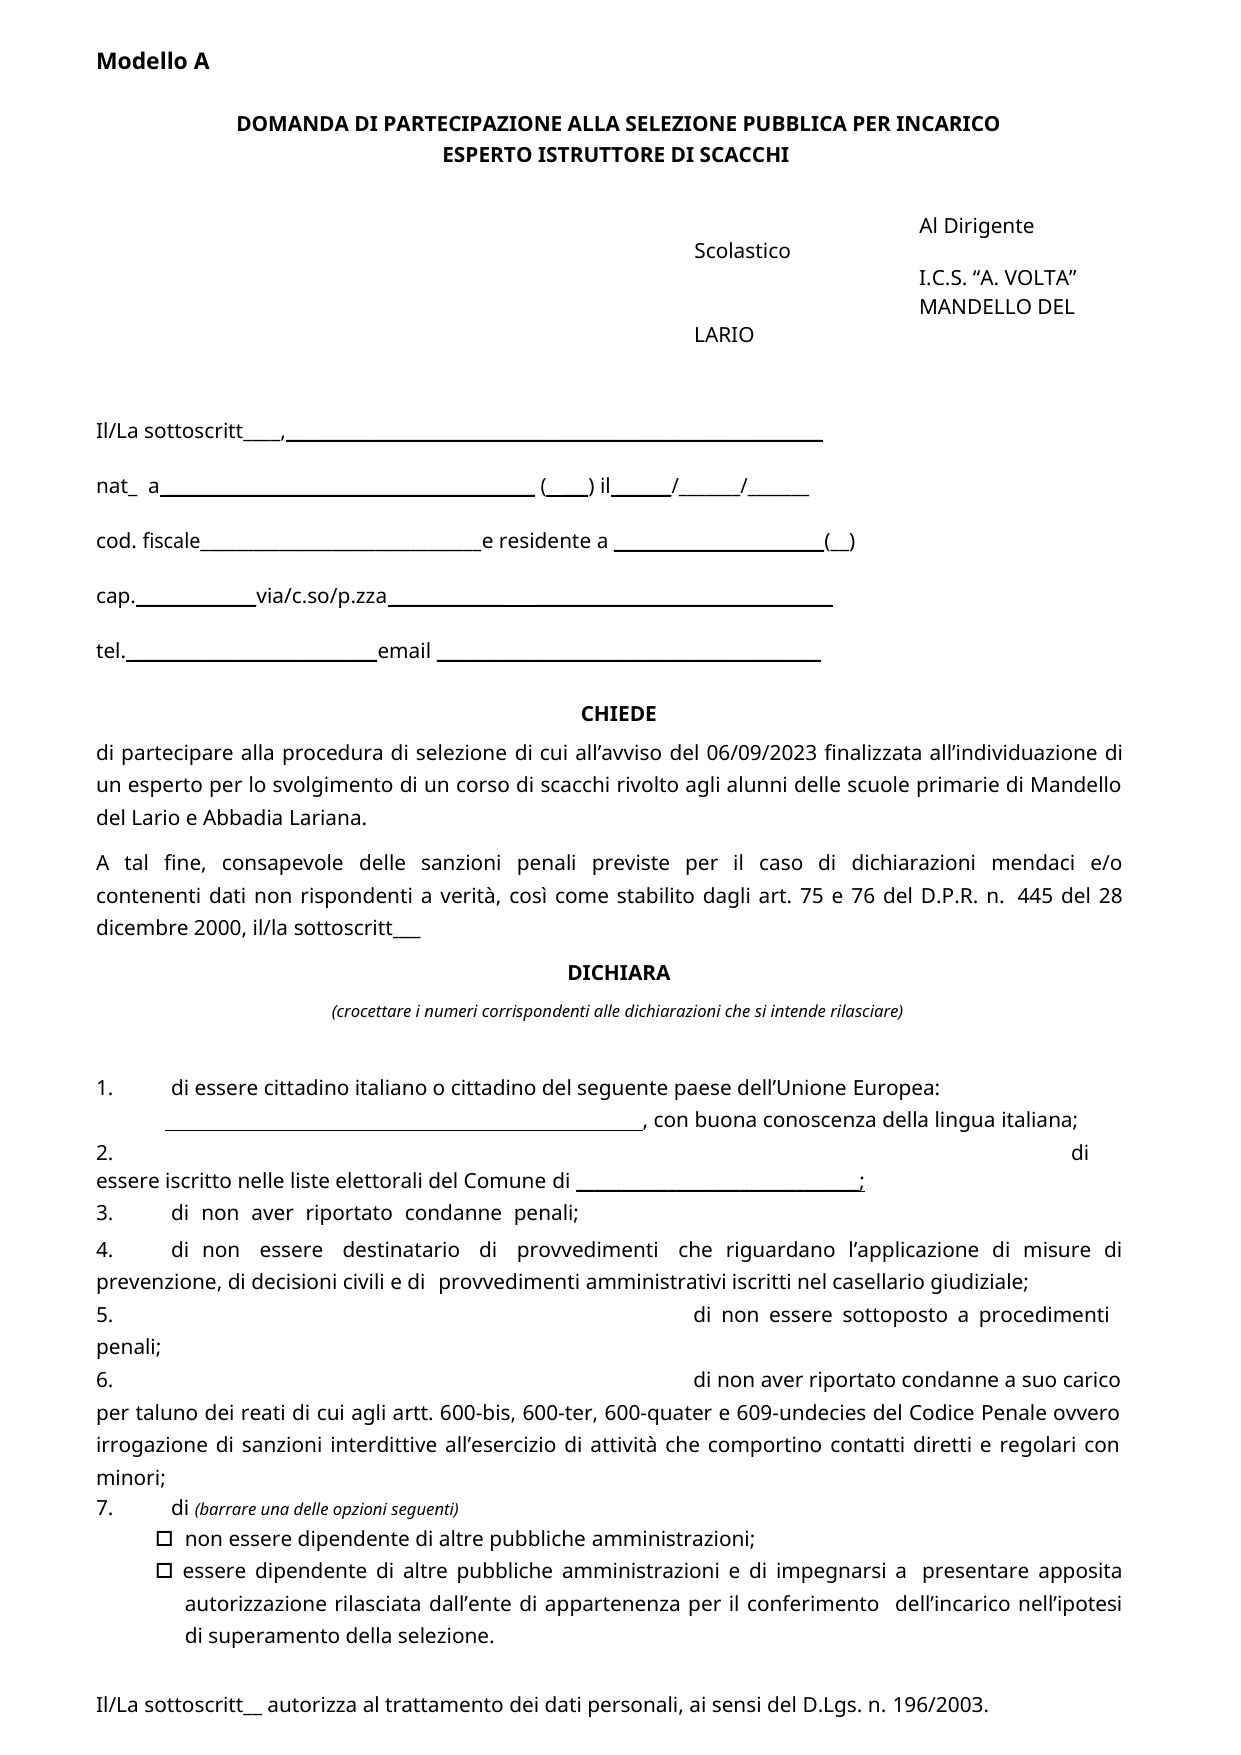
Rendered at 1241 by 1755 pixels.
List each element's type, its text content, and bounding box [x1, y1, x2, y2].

subtitle DICHIARA [96, 958, 1141, 987]
text A tal fine, consapevole delle sanzioni penali previste per il caso di dichiarazioni mendaci e/o contenenti dati non rispondenti a verità, così come stabilito dagli art. 75 e 76 del D.P.R. n. 445 del 28 dicembre 2000, il/la sottoscritt___ [96, 848, 1123, 942]
list di essere cittadino italiano o cittadino del seguente paese dell’Unione Europea: [96, 1073, 1084, 1102]
subtitle (crocettare i numeri corrispondenti alle dichiarazioni che si intende rilasciare) [96, 999, 1141, 1022]
text cod. fiscale________________________________e residente a _______________________(__) [96, 526, 1126, 554]
text cap._____________via/c.so/p.zza ____________ ________________________________ [96, 581, 1126, 609]
text  essere dipendente di altre pubbliche amministrazioni e di impegnarsi a presentare apposita autorizzazione rilasciata dall’ente di appartenenza per il conferimento dell’incarico nell’ipotesi di superamento della selezione. [155, 1556, 1122, 1650]
subtitle CHIEDE [96, 699, 1141, 728]
list di non aver riportato condanne a suo carico per taluno dei reati di cui agli artt. 600-bis, 600-ter, 600-quater e 609-undecies del Codice Penale ovvero irrogazione di sanzioni interdittive all’esercizio di attività che comportino contatti diretti e regolari con minori; [96, 1365, 1121, 1491]
list di (barrare una delle opzioni seguenti) [96, 1496, 1084, 1521]
text Il/La sottoscritt__ autorizza al trattamento dei dati personali, ai sensi del D.Lgs. n. 196/2003. [96, 1690, 1126, 1719]
text I.C.S. “A. VOLTA” [694, 263, 1084, 292]
text  non essere dipendente di altre pubbliche amministrazioni; [155, 1524, 1084, 1553]
list di essere iscritto nelle liste elettorali del Comune di _______________________________; [96, 1138, 1129, 1195]
list di non aver riportato condanne penali; [96, 1198, 1122, 1227]
text di partecipare alla procedura di selezione di cui all’avviso del 06/09/2023 finalizzata all’individuazione di un esperto per lo svolgimento di un corso di scacchi rivolto agli alunni delle scuole primarie di Mandello del Lario e Abbadia Lariana. [96, 738, 1123, 831]
text Il/La sottoscritt____,__________________________________________________________ [96, 416, 1126, 444]
list di non essere sottoposto a procedimenti penali; [96, 1300, 1121, 1361]
text Al Dirigente Scolastico [694, 213, 1084, 263]
text ESPERTO ISTRUTTORE DI SCACCHI [111, 140, 1126, 168]
text Modello A [96, 45, 1145, 76]
text tel. ____________________________email __________________________________________ [96, 636, 1126, 664]
text , con buona conoscenza della lingua italiana; [99, 1106, 1145, 1134]
text DOMANDA DI PARTECIPAZIONE ALLA SELEZIONE PUBBLICA PER INCARICO [111, 109, 1126, 138]
list di non essere destinatario di provvedimenti che riguardano l’applicazione di misure di prevenzione, di decisioni civili e di provvedimenti amministrativi iscritti nel casellario giudiziale; [96, 1235, 1122, 1296]
text MANDELLO DEL LARIO [694, 292, 1084, 349]
text nat_ a ________________________________________ ( ___) il ______/_______/_______ [96, 471, 1126, 499]
